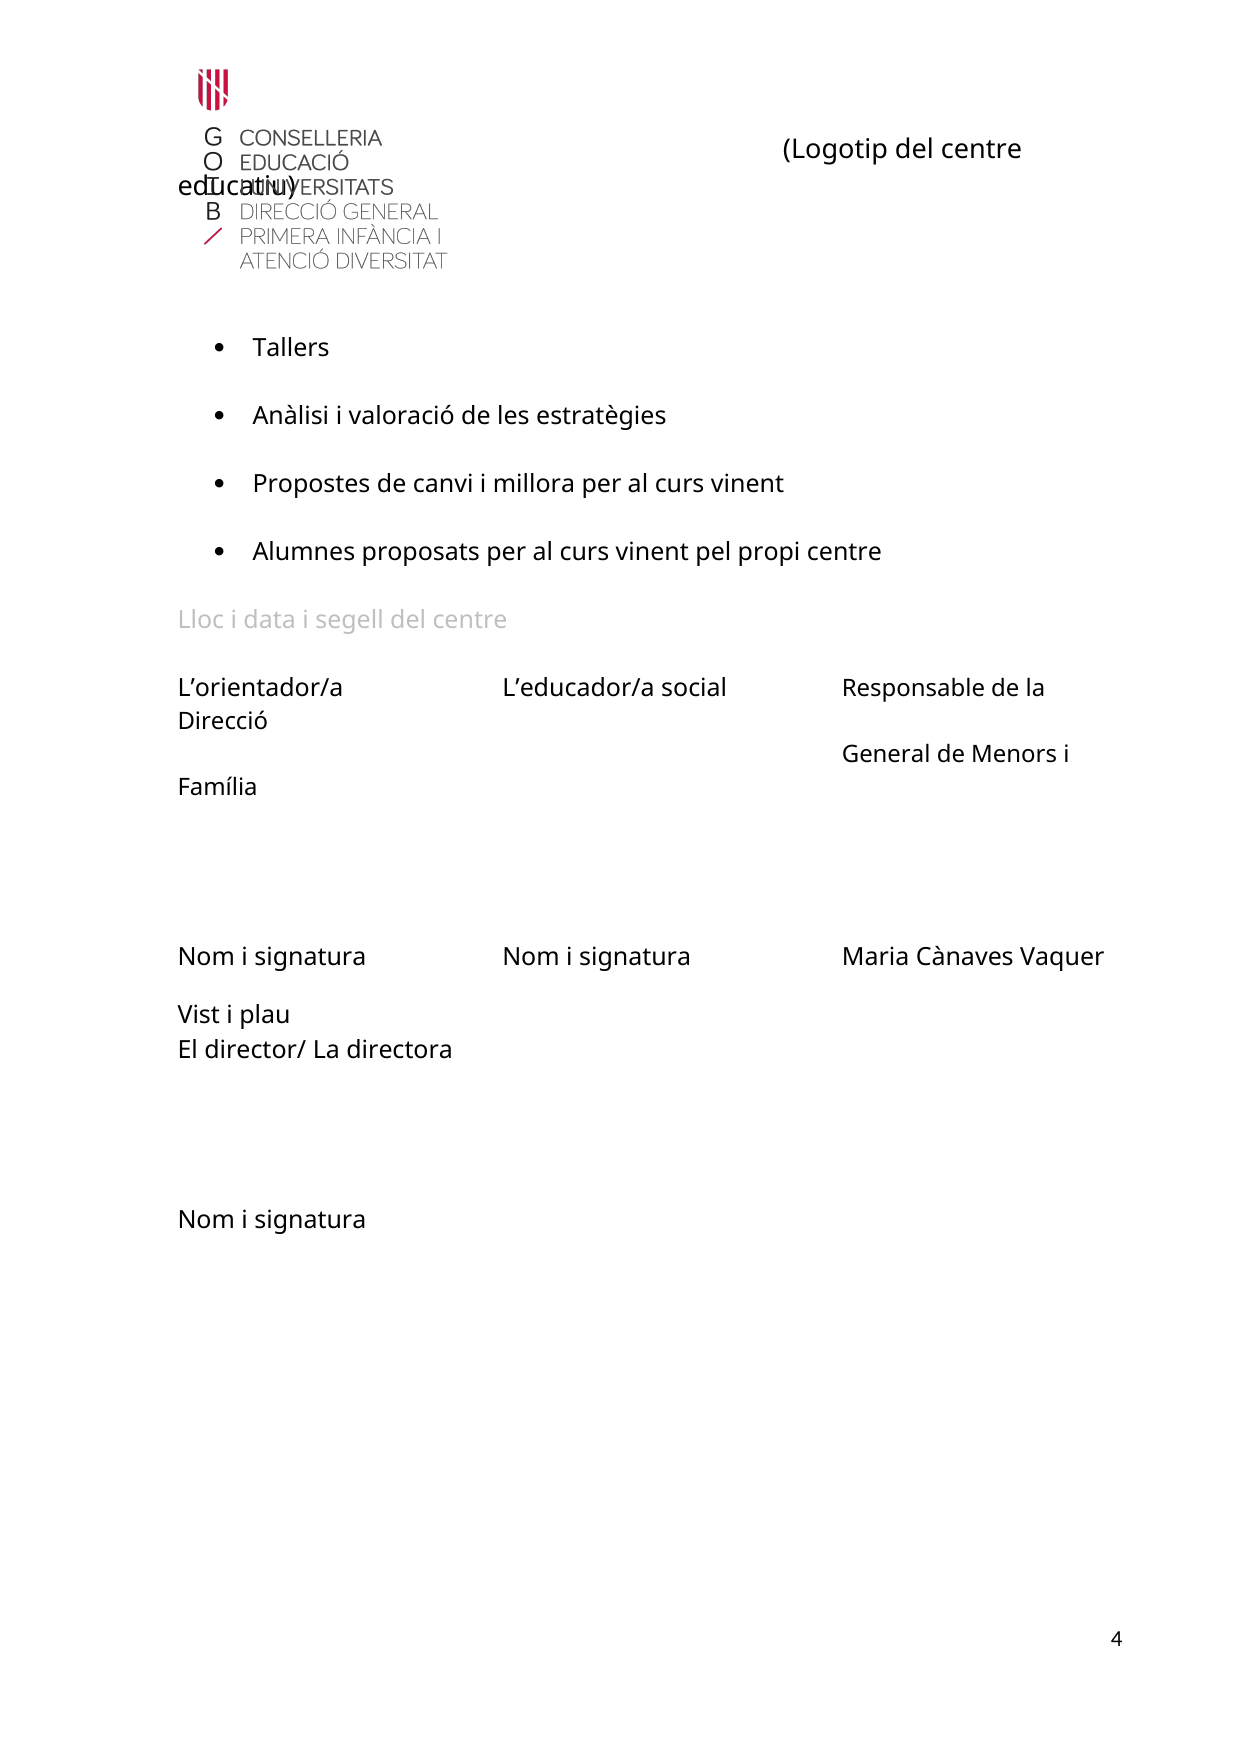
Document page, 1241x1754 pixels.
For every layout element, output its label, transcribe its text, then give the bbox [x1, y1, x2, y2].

text General de Menors i Família [177, 737, 1122, 802]
list Tallers [215, 329, 1122, 363]
text El director/ La directora [177, 1031, 1122, 1065]
list Alumnes proposats per al curs vinent pel propi centre [215, 534, 1122, 568]
text L’orientador/a L’educador/a social Responsable de la Direcció [177, 670, 1122, 737]
text Lloc i data i segell del centre [177, 602, 1122, 636]
list Anàlisi i valoració de les estratègies [215, 397, 1122, 432]
text Nom i signatura Nom i signatura Maria Cànaves Vaquer [177, 938, 1122, 972]
picture [177, 57, 455, 288]
list Propostes de canvi i millora per al curs vinent [215, 466, 1122, 500]
text Vist i plau [177, 997, 1122, 1031]
text Nom i signatura [177, 1202, 1122, 1236]
